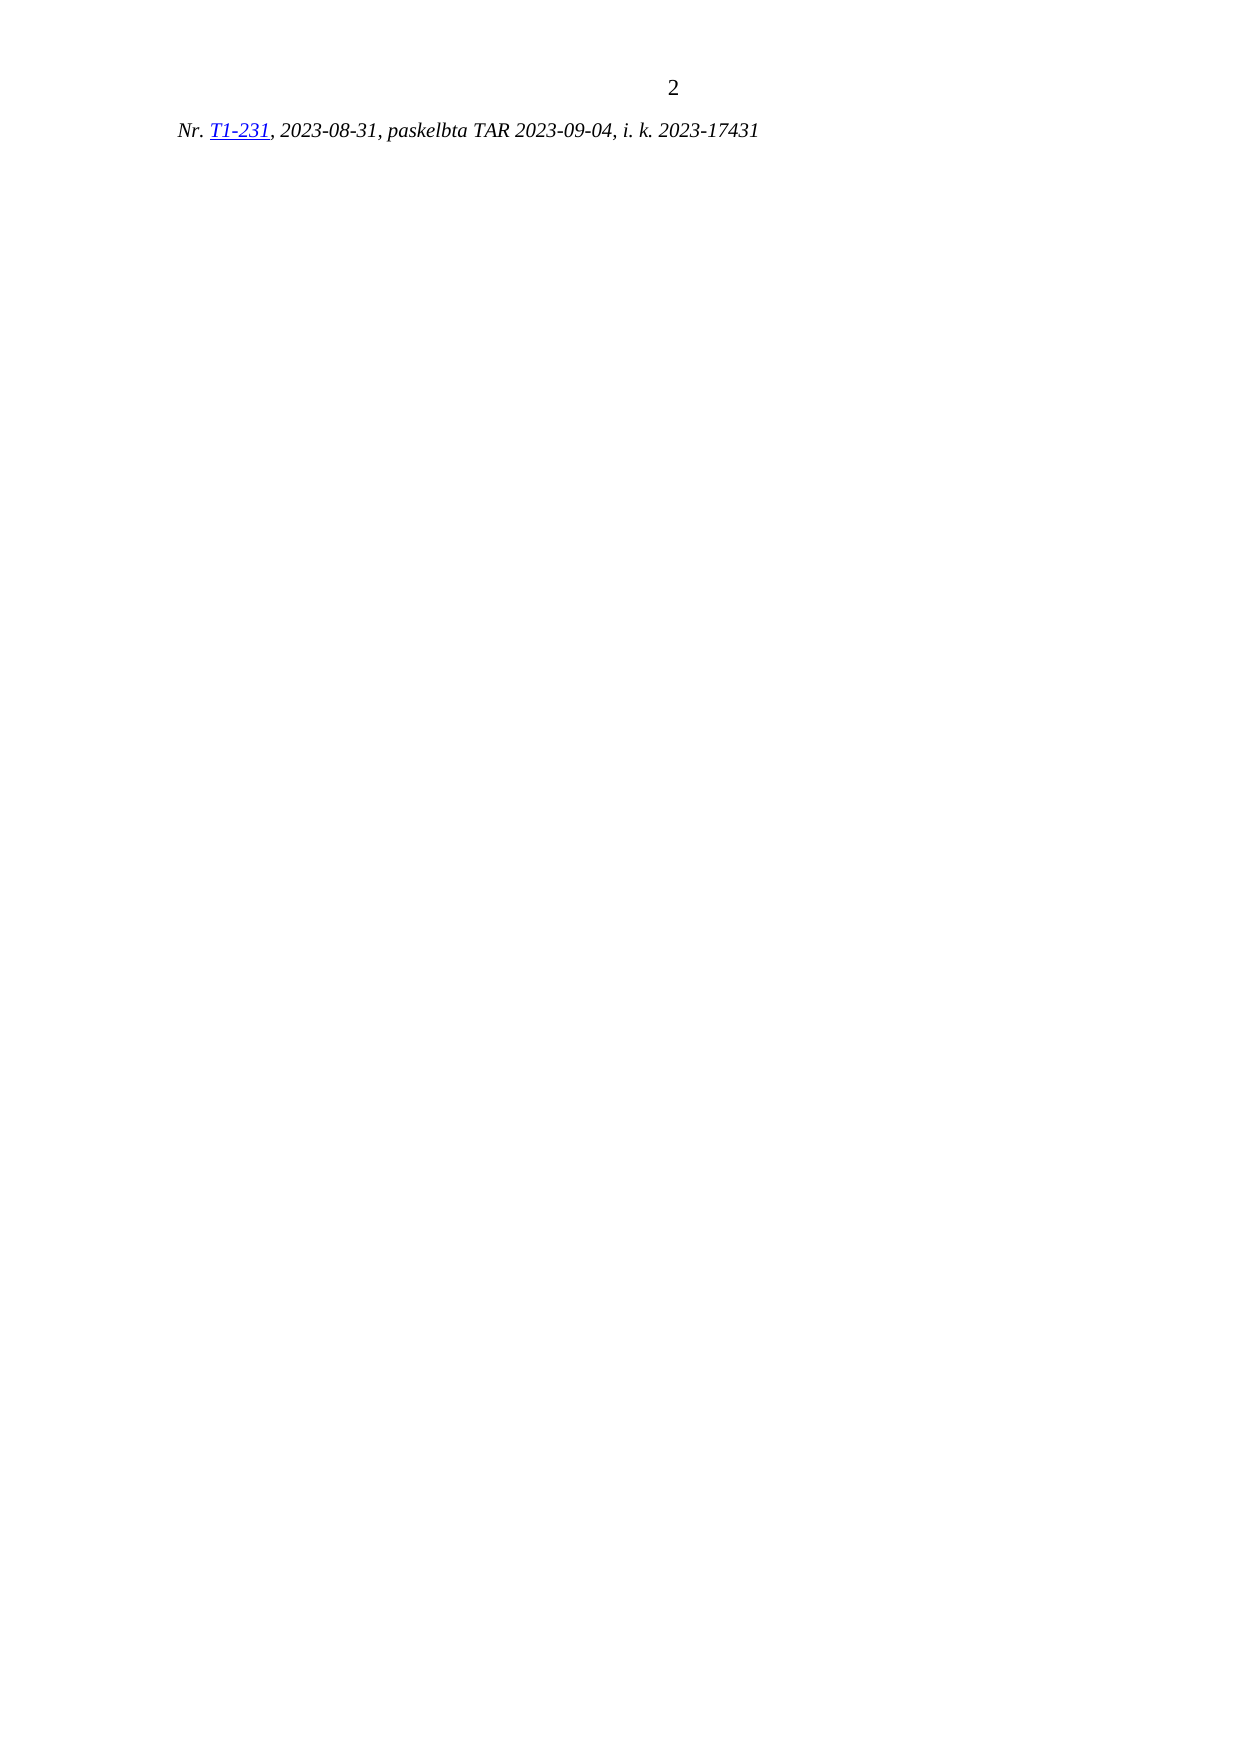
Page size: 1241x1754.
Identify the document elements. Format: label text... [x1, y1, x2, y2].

text Nr. T1-231, 2023-08-31, paskelbta TAR 2023-09-04, i. k. 2023-17431 [177, 118, 1169, 142]
